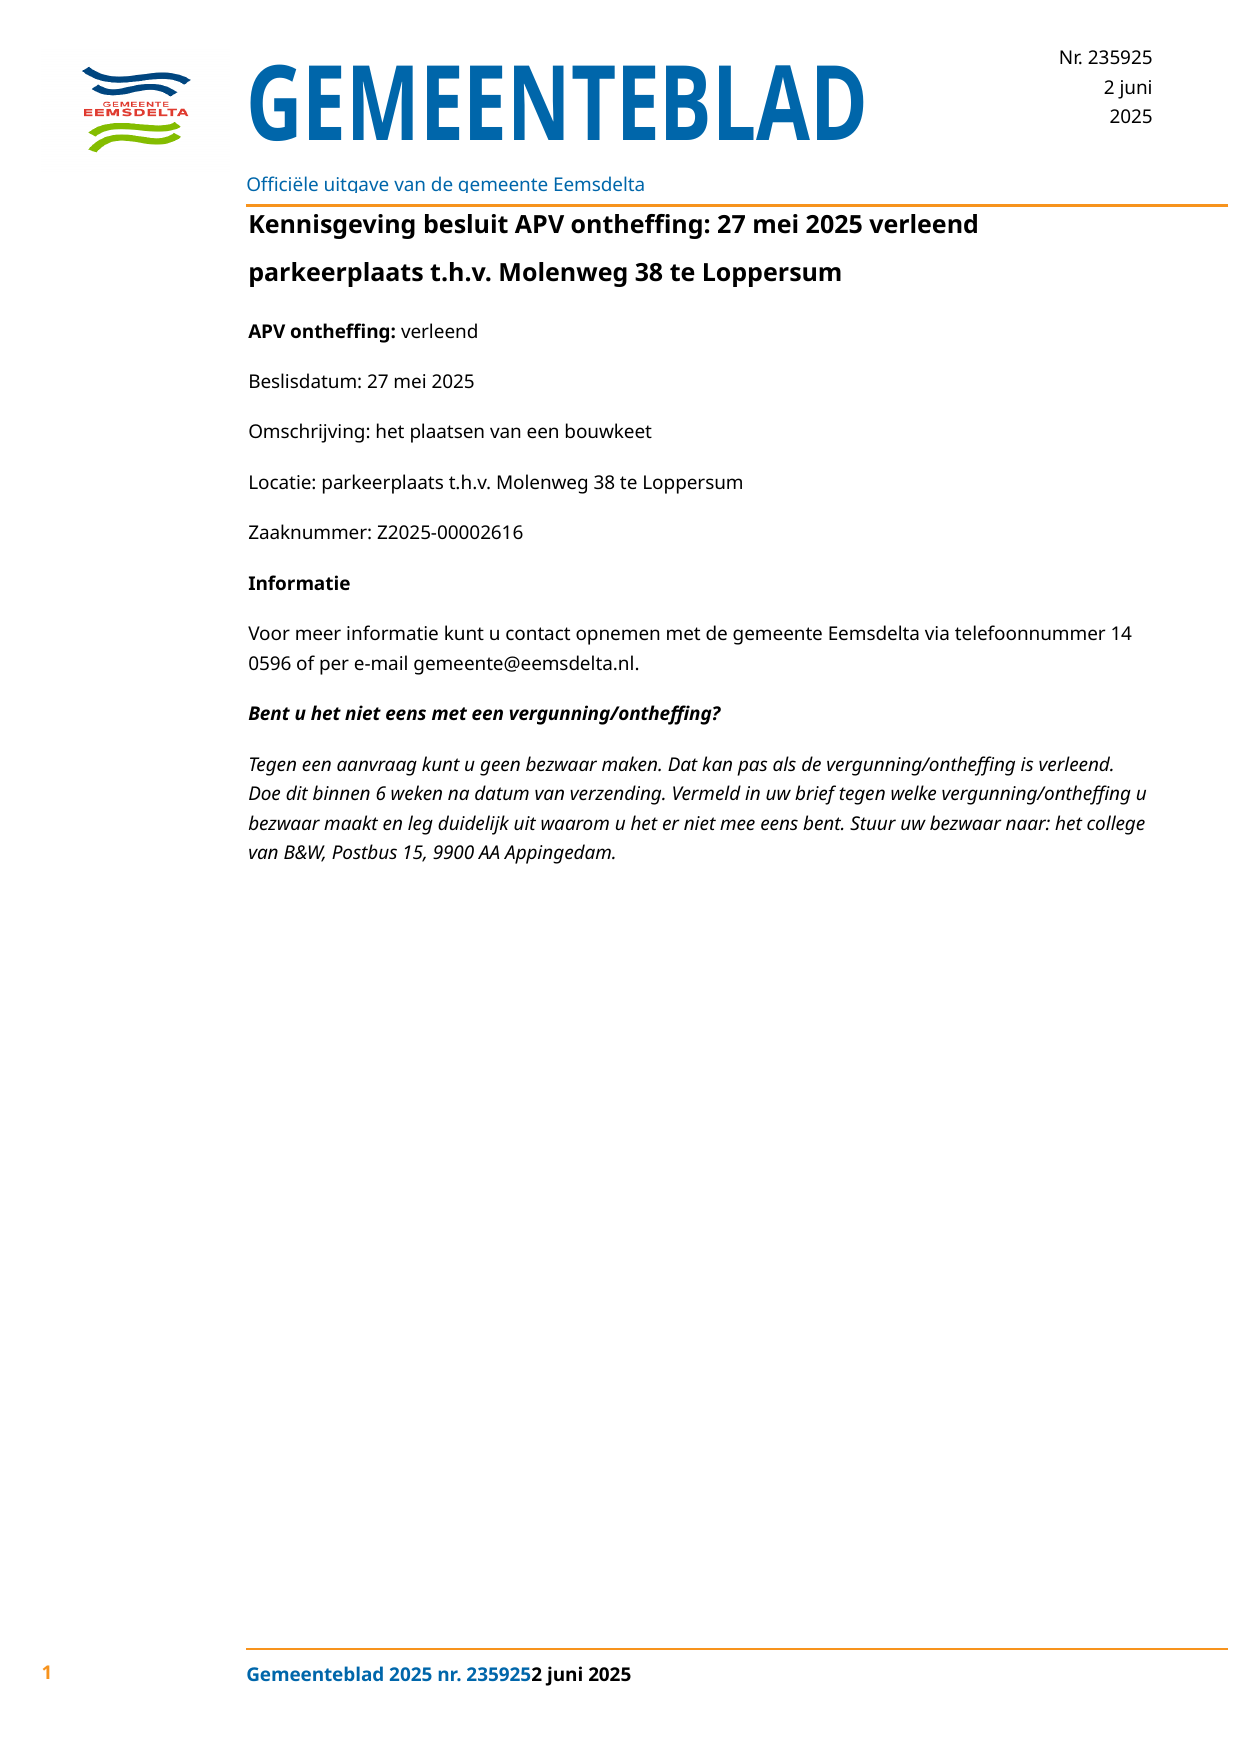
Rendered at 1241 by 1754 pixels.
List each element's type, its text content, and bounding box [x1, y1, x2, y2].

text APV ontheffing: verleend [248, 318, 1152, 344]
text Omschrijving: het plaatsen van een bouwkeet [248, 419, 1152, 444]
text Zaaknummer: Z2025-00002616 [248, 519, 1152, 545]
text Bent u het niet eens met een vergunning/ontheffing? [248, 700, 1152, 726]
text Kennisgeving besluit APV ontheffing: 27 mei 2025 verleend parkeerplaats t.h.v. Molenweg 38 te Loppersum [248, 207, 1152, 288]
picture [41, 47, 231, 172]
text Locatie: parkeerplaats t.h.v. Molenweg 38 te Loppersum [248, 469, 1152, 495]
text Voor meer informatie kunt u contact opnemen met de gemeente Eemsdelta via telefoonnummer 14 0596 of per e-mail gemeente@eemsdelta.nl. [248, 620, 1152, 676]
text Tegen een aanvraag kunt u geen bezwaar maken. Dat kan pas als de vergunning/ontheffing is verleend. Doe dit binnen 6 weken na datum van verzending. Vermeld in uw brief tegen welke vergunning/ontheffing u bezwaar maakt en leg duidelijk uit waarom u het er niet mee eens bent. Stuur uw bezwaar naar: het college van B&W, Postbus 15, 9900 AA Appingedam. [248, 751, 1152, 865]
text Beslisdatum: 27 mei 2025 [248, 368, 1152, 394]
text Informatie [248, 570, 1152, 596]
